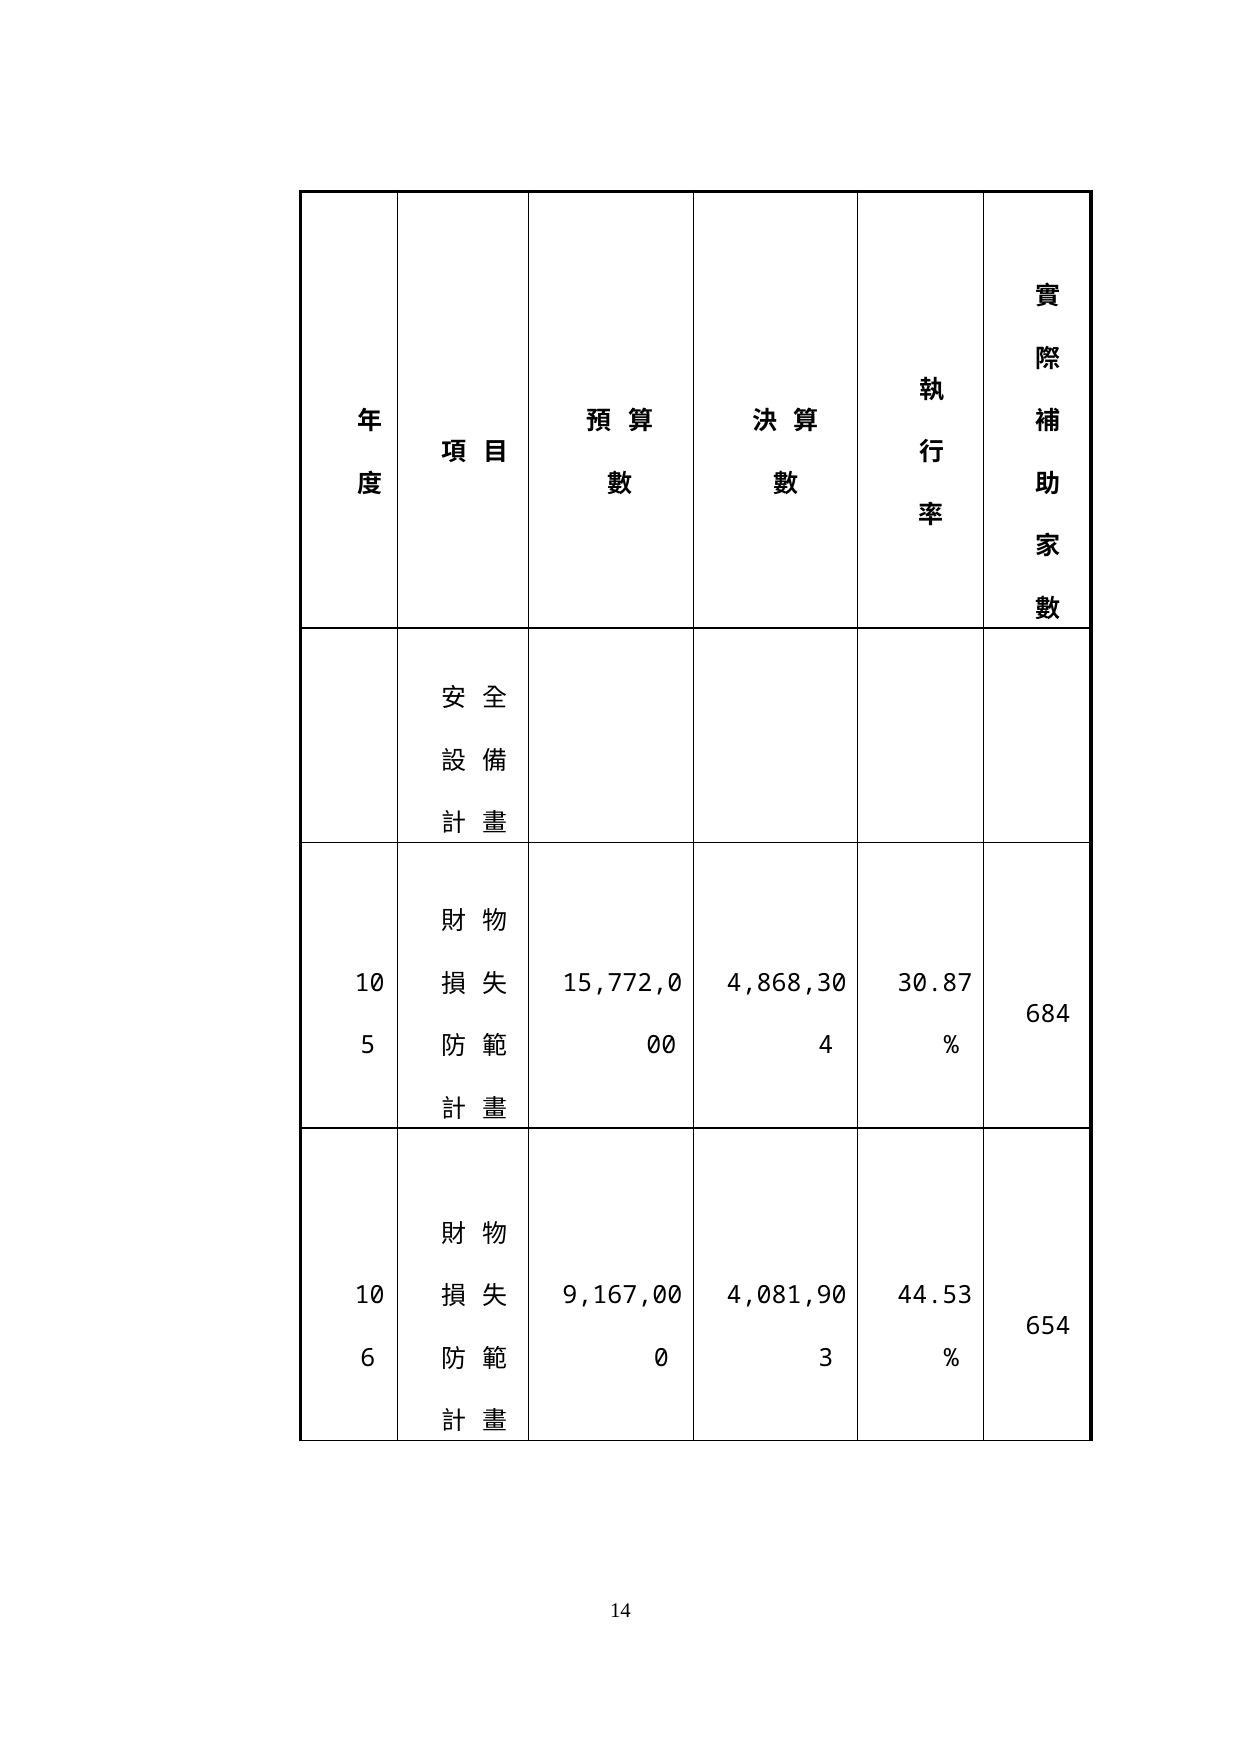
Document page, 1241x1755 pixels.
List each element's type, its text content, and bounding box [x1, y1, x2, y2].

table_cell 4,868,304 [694, 843, 857, 1127]
table_cell 財物損失防範計畫 [398, 1129, 528, 1439]
table_header 執行率 [858, 193, 983, 627]
table_cell 106 [302, 1129, 397, 1439]
table_cell 654 [984, 1129, 1089, 1439]
table_cell [858, 629, 983, 842]
table_cell 44.53% [858, 1129, 983, 1439]
table_cell 684 [984, 843, 1089, 1127]
table_cell [984, 629, 1089, 842]
table_cell 4,081,903 [694, 1129, 857, 1439]
table_cell [694, 629, 857, 842]
table_cell 9,167,000 [529, 1129, 693, 1439]
table_header 決算數 [694, 193, 857, 627]
table_cell [529, 629, 693, 842]
table_cell 30.87% [858, 843, 983, 1127]
table_header 項目 [398, 193, 528, 627]
table_cell 財物損失防範計畫 [398, 843, 528, 1127]
table_cell 安全設備計畫 [398, 629, 528, 842]
table_cell 15,772,000 [529, 843, 693, 1127]
table_cell [302, 629, 397, 842]
table_header 預算數 [529, 193, 693, 627]
table_cell 105 [302, 843, 397, 1127]
table_header 實際補助家數 [984, 193, 1089, 627]
table_header 年度 [302, 193, 397, 627]
